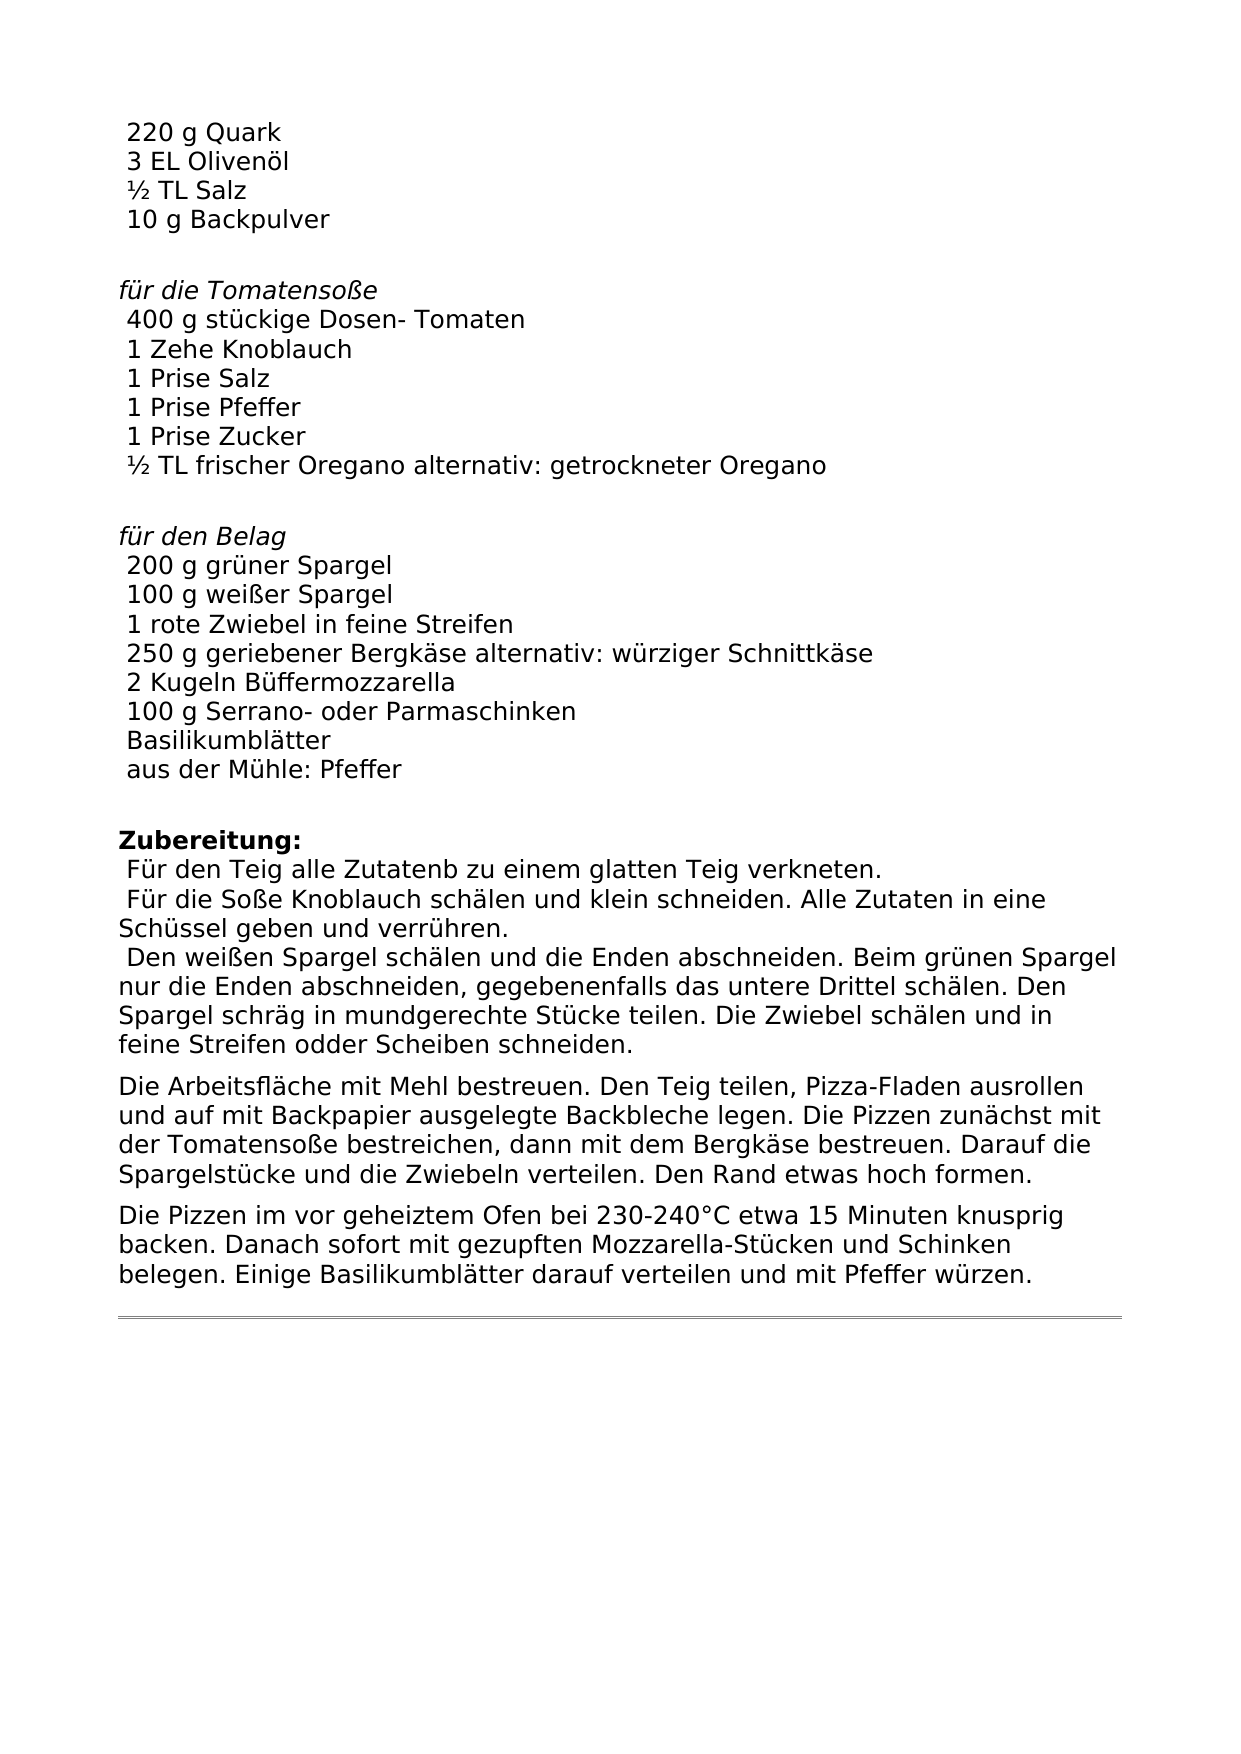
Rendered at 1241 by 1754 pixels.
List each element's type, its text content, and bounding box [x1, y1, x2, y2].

text Die Pizzen im vor geheiztem Ofen bei 230-240°C etwa 15 Minuten knusprig backen. Danach sofort mit gezupften Mozzarella-Stücken und Schinken belegen. Einige Basilikumblätter darauf verteilen und mit Pfeffer würzen. [118, 1201, 1122, 1289]
text Zubereitung: Für den Teig alle Zutatenb zu einem glatten Teig verkneten. Für die Soße Knoblauch schälen und klein schneiden. Alle Zutaten in eine Schüssel geben und verrühren. Den weißen Spargel schälen und die Enden abschneiden. Beim grünen Spargel nur die Enden abschneiden, gegebenenfalls das untere Drittel schälen. Den Spargel schräg in mundgerechte Stücke teilen. Die Zwiebel schälen und in feine Streifen odder Scheiben schneiden. [118, 826, 1122, 1060]
text 220 g Quark 3 EL Olivenöl ½ TL Salz 10 g Backpulver [118, 118, 1122, 264]
text Die Arbeitsfläche mit Mehl bestreuen. Den Teig teilen, Pizza-Fladen ausrollen und auf mit Backpapier ausgelegte Backbleche legen. Die Pizzen zunächst mit der Tomatensoße bestreichen, dann mit dem Bergkäse bestreuen. Darauf die Spargelstücke und die Zwiebeln verteilen. Den Rand etwas hoch formen. [118, 1072, 1122, 1189]
text für die Tomatensoße 400 g stückige Dosen- Tomaten 1 Zehe Knoblauch 1 Prise Salz 1 Prise Pfeffer 1 Prise Zucker ½ TL frischer Oregano alternativ: getrockneter Oregano [118, 276, 1122, 510]
text für den Belag 200 g grüner Spargel 100 g weißer Spargel 1 rote Zwiebel in feine Streifen 250 g geriebener Bergkäse alternativ: würziger Schnittkäse 2 Kugeln Büffermozzarella 100 g Serrano- oder Parmaschinken Basilikumblätter aus der Mühle: Pfeffer [118, 522, 1122, 814]
